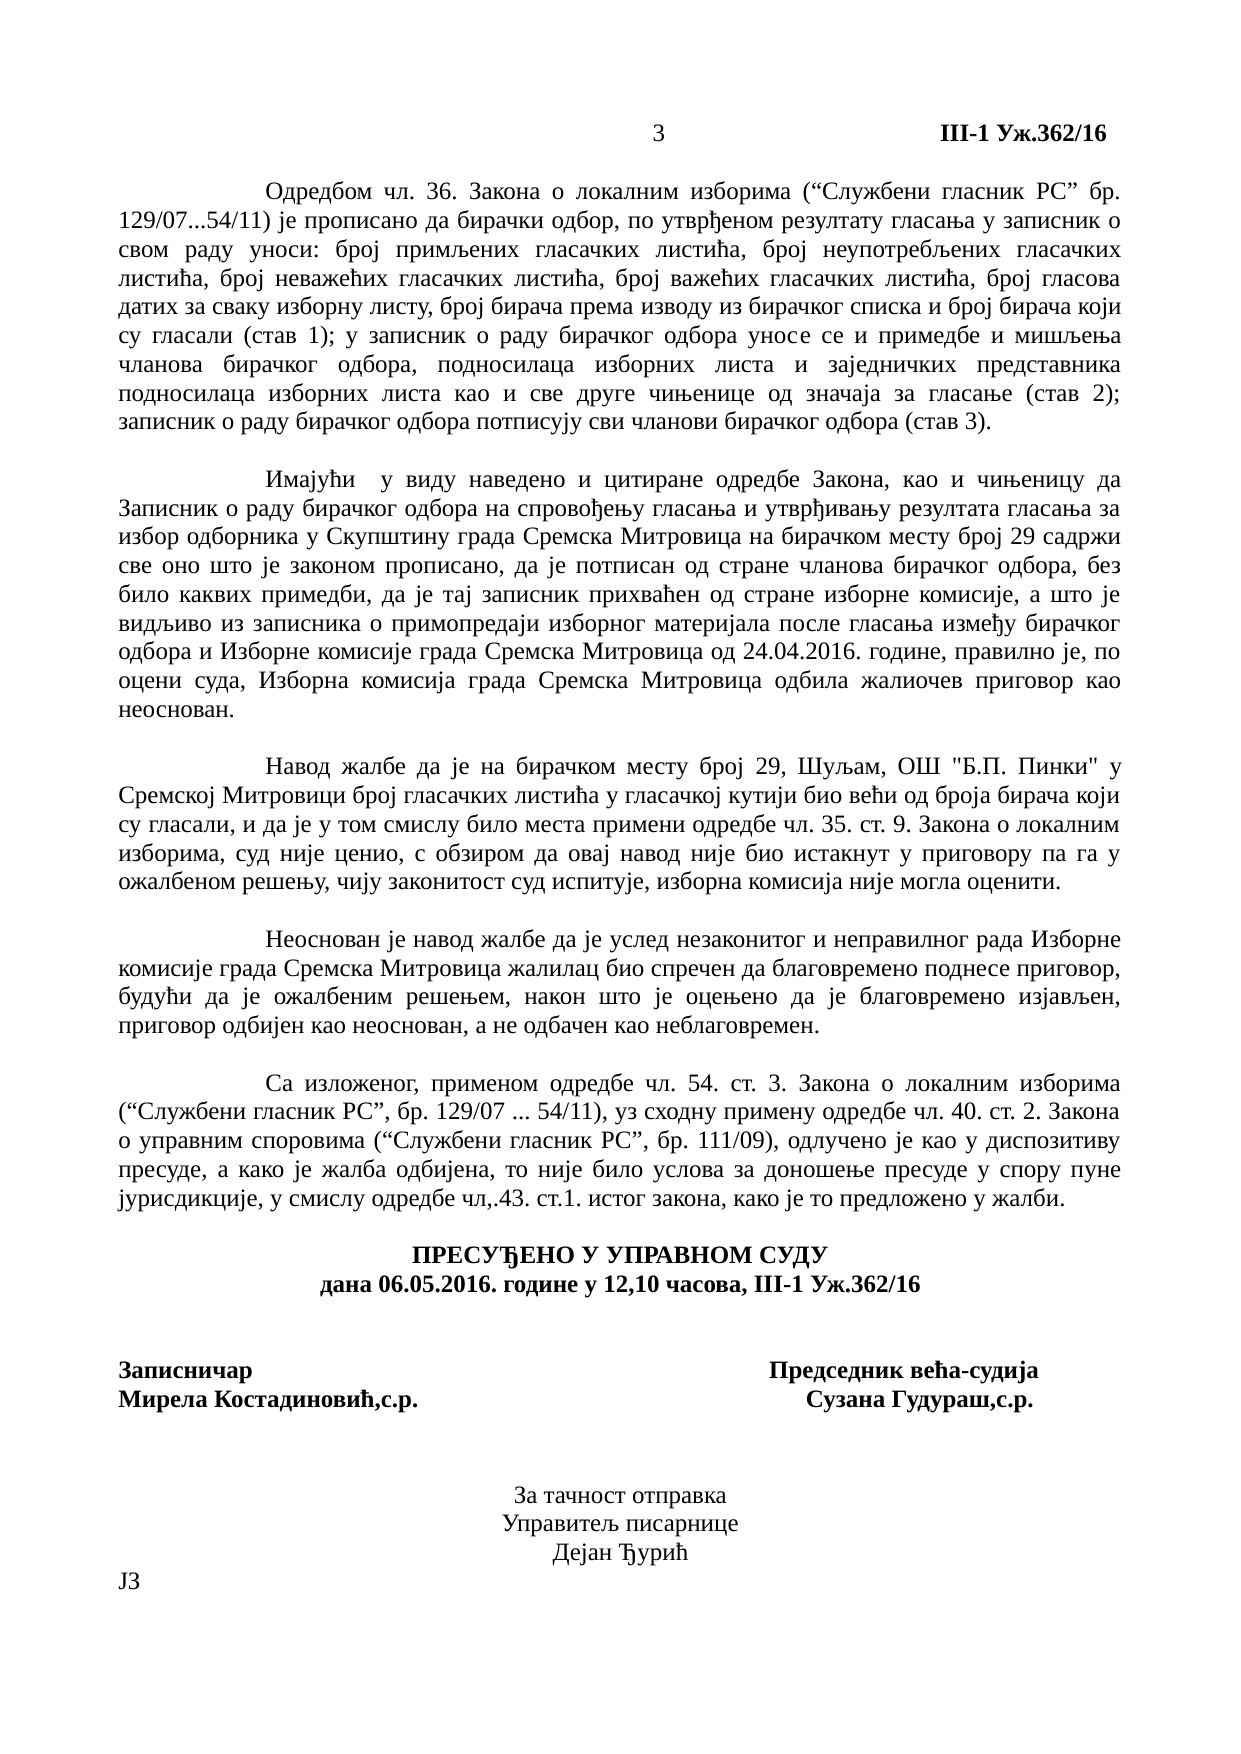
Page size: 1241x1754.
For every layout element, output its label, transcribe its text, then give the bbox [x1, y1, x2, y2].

text ЈЗ [118, 1566, 1122, 1595]
text Дејан Ђурић [118, 1537, 1122, 1566]
text Записничар Председник већа-судија [118, 1355, 1122, 1384]
text Управитељ писарнице [118, 1508, 1122, 1537]
text Имајући у виду наведено и цитиране одредбе Закона, као и чињеницу да Записник о раду бирачког одбора на спровођењу гласања и утврђивању резултата гласања за избор одборника у Скупштину града Сремска Митровица на бирачком месту број 29 садржи све оно што је законом прописано, да је потписан од стране чланова бирачког одбора, без било каквих примедби, да је тај записник прихваћен од стране изборне комисије, а што је видљиво из записника о примопредаји изборног материјала после гласања између бирачког одбора и Изборне комисије града Сремска Митровица од 24.04.2016. године, правилно је, по оцени суда, Изборна комисија града Сремска Митровица одбила жалиочев приговор као неоснован. [118, 464, 1122, 723]
text За тачност отправка [118, 1480, 1122, 1508]
text дана 06.05.2016. године у 12,10 часова, III-1 Уж.362/16 [118, 1269, 1122, 1298]
text Са изложеног, применом одредбе чл. 54. ст. 3. Закона о локалним изборима (“Службени гласник РС”, бр. 129/07 ... 54/11), уз сходну примену одредбе чл. 40. ст. 2. Закона о управним споровима (“Службени гласник РС”, бр. 111/09), одлучено је као у диспозитиву пресуде, а како је жалба одбијена, то није било услова за доношење пресуде у спору пуне јурисдикције, у смислу одредбе чл,.43. ст.1. истог закона, како је то предложено у жалби. [118, 1068, 1122, 1211]
text Мирела Костадиновић,с.р. Сузана Гудураш,с.р. [118, 1384, 1122, 1413]
text Навод жалбе да је на бирачком месту број 29, Шуљам, ОШ "Б.П. Пинки" у Сремској Митровици број гласачких листића у гласачкој кутији био већи од броја бирача који су гласали, и да је у том смислу било места примени одредбе чл. 35. ст. 9. Закона о локалним изборима, суд није ценио, с обзиром да овај навод није био истакнут у приговору па га у ожалбеном решењу, чију законитост суд испитује, изборна комисија није могла оценити. [118, 751, 1122, 895]
text ПРЕСУЂЕНО У УПРАВНОМ СУДУ [118, 1240, 1122, 1269]
text Одредбом чл. 36. Закона о локалним изборима (“Службени гласник РС” бр. 129/07...54/11) је прописано да бирачки одбор, по утврђеном резултату гласања у записник о свом раду уноси: број примљених гласачких листића, број неупотребљених гласачких листића, број неважећих гласачких листића, број важећих гласачких листића, број гласова датих за сваку изборну листу, број бирача према изводу из бирачког списка и број бирача који су гласали (став 1); у записник о раду бирачког одбора уносе се и примедбе и мишљења чланова бирачког одбора, подносилаца изборних листа и заједничких представника подносилаца изборних листа као и све друге чињенице од значаја за гласање (став 2); записник о раду бирачког одбора потписују сви чланови бирачког одбора (став 3). [118, 176, 1122, 435]
text Неоснован је навод жалбе да је услед незаконитог и неправилног рада Изборне комисије града Сремска Митровица жалилац био спречен да благовремено поднесе приговор, будући да је ожалбеним решењем, након што је оцењено да је благовремено изјављен, приговор одбијен као неоснован, а не одбачен као неблаговремен. [118, 924, 1122, 1039]
